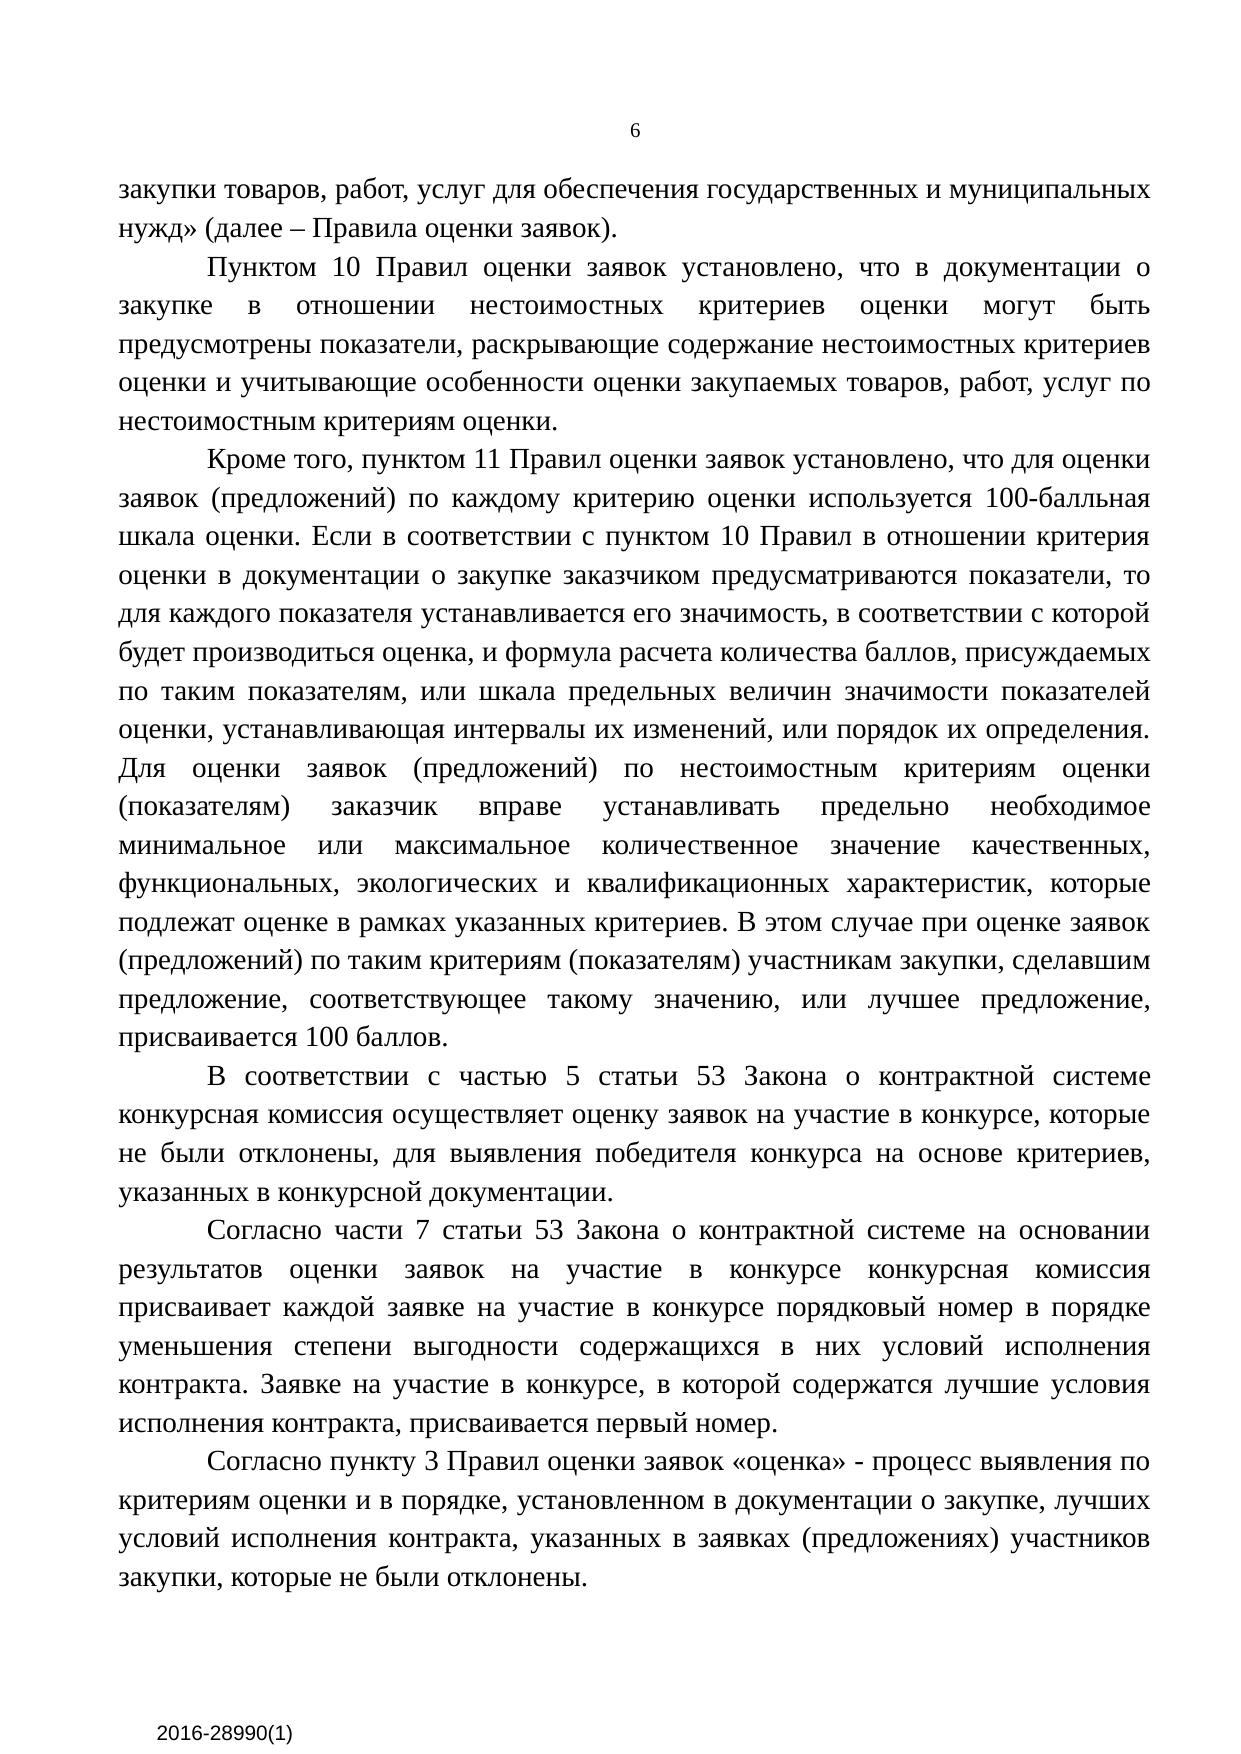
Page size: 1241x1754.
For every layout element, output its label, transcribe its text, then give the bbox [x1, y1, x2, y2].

text закупки товаров, работ, услуг для обеспечения государственных и муниципальных нужд» (далее – Правила оценки заявок). [118, 172, 1152, 244]
text Кроме того, пунктом 11 Правил оценки заявок установлено, что для оценки заявок (предложений) по каждому критерию оценки используется 100-балльная шкала оценки. Если в соответствии с пунктом 10 Правил в отношении критерия оценки в документации о закупке заказчиком предусматриваются показатели, то для каждого показателя устанавливается его значимость, в соответствии с которой будет производиться оценка, и формула расчета количества баллов, присуждаемых по таким показателям, или шкала предельных величин значимости показателей оценки, устанавливающая интервалы их изменений, или порядок их определения. Для оценки заявок (предложений) по нестоимостным критериям оценки (показателям) заказчик вправе устанавливать предельно необходимое минимальное или максимальное количественное значение качественных, функциональных, экологических и квалификационных характеристик, которые подлежат оценке в рамках указанных критериев. В этом случае при оценке заявок (предложений) по таким критериям (показателям) участникам закупки, сделавшим предложение, соответствующее такому значению, или лучшее предложение, присваивается 100 баллов. [118, 441, 1152, 1053]
text Согласно пункту 3 Правил оценки заявок «оценка» - процесс выявления по критериям оценки и в порядке, установленном в документации о закупке, лучших условий исполнения контракта, указанных в заявках (предложениях) участников закупки, которые не были отклонены. [118, 1443, 1152, 1593]
text В соответствии с частью 5 статьи 53 Закона о контрактной системе конкурсная комиссия осуществляет оценку заявок на участие в конкурсе, которые не были отклонены, для выявления победителя конкурса на основе критериев, указанных в конкурсной документации. [118, 1058, 1152, 1207]
text Пунктом 10 Правил оценки заявок установлено, что в документации о закупке в отношении нестоимостных критериев оценки могут быть предусмотрены показатели, раскрывающие содержание нестоимостных критериев оценки и учитывающие особенности оценки закупаемых товаров, работ, услуг по нестоимостным критериям оценки. [118, 249, 1152, 436]
text Согласно части 7 статьи 53 Закона о контрактной системе на основании результатов оценки заявок на участие в конкурсе конкурсная комиссия присваивает каждой заявке на участие в конкурсе порядковый номер в порядке уменьшения степени выгодности содержащихся в них условий исполнения контракта. Заявке на участие в конкурсе, в которой содержатся лучшие условия исполнения контракта, присваивается первый номер. [118, 1212, 1152, 1438]
